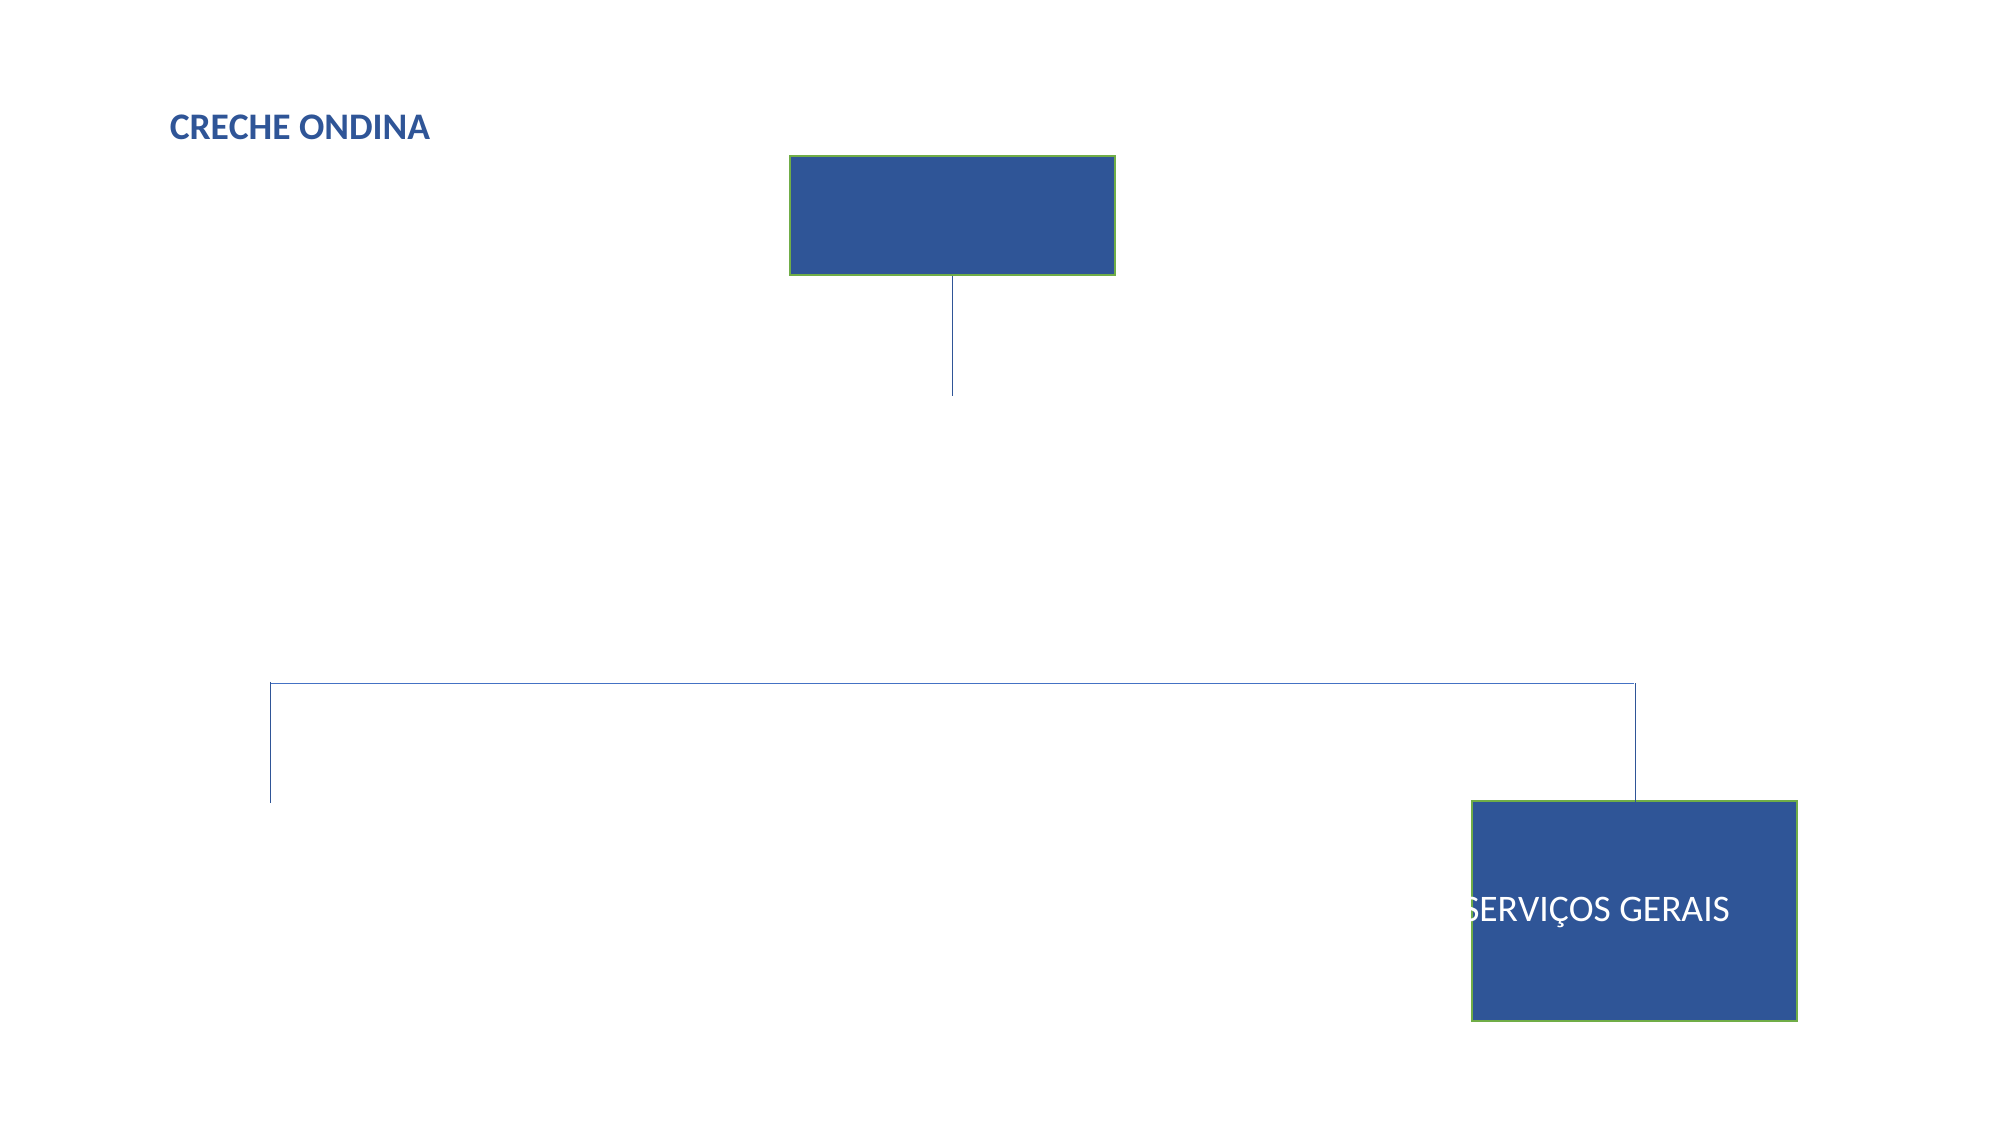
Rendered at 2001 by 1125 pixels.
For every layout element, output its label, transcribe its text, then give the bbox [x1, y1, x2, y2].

text CRECHE ONDINA [169, 103, 590, 149]
